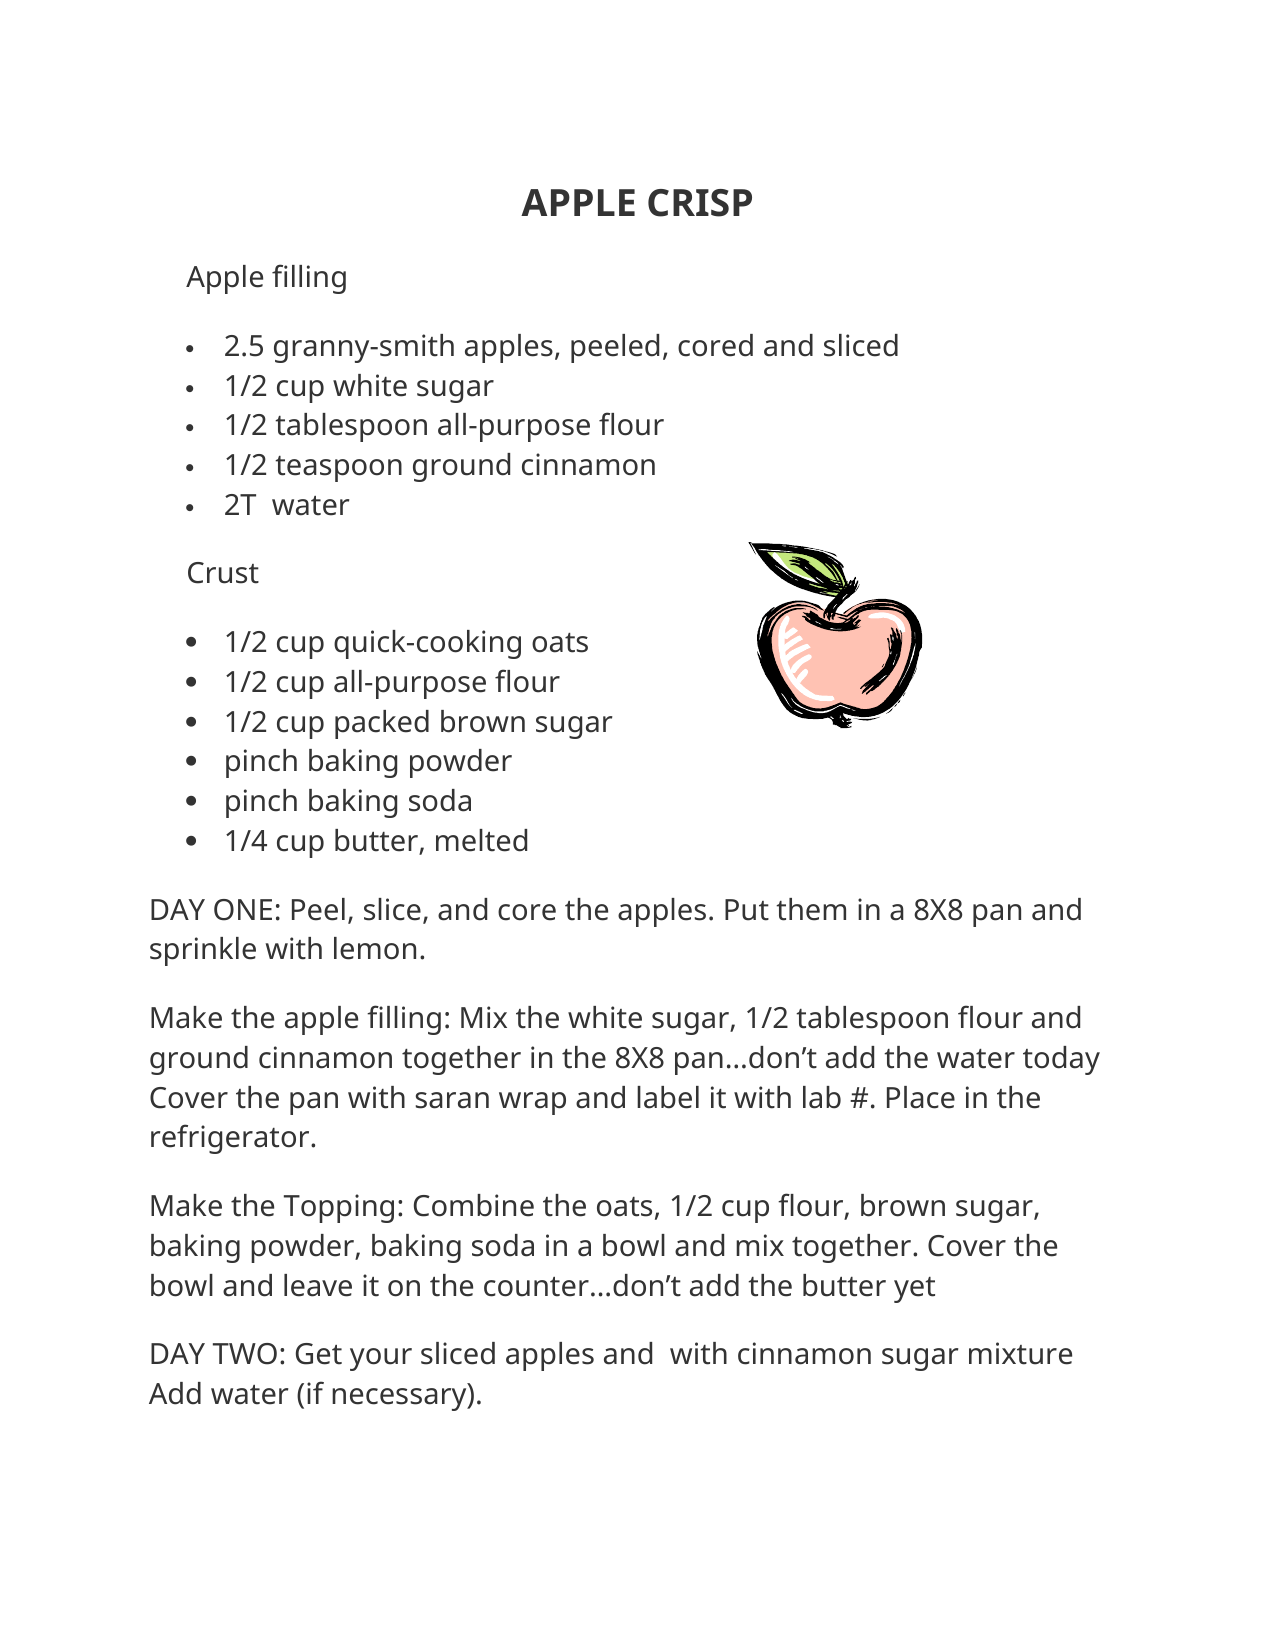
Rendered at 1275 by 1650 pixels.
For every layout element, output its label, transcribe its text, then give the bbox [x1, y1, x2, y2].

list 2T water [186, 484, 1126, 524]
list [744, 622, 760, 661]
list [928, 622, 1126, 661]
text DAY TWO: Get your sliced apples and with cinnamon sugar mixture Add water (if necessary). [148, 1334, 1126, 1413]
text DAY ONE: Peel, slice, and core the apples. Put them in a 8X8 pan and sprinkle with lemon. [148, 889, 1126, 968]
text Make the apple filling: Mix the white sugar, 1/2 tablespoon flour and ground cinnamon together in the 8X8 pan…don’t add the water today Cover the pan with saran wrap and label it with lab #. Place in the refrigerator. [148, 997, 1126, 1156]
list 1/2 teaspoon ground cinnamon [186, 444, 1126, 484]
list 1/2 tablespoon all-purpose flour [186, 404, 1126, 444]
list pinch baking soda [186, 780, 1126, 820]
text Crust [148, 537, 1126, 734]
list 1/2 cup white sugar [186, 365, 1126, 404]
text Make the Topping: Combine the oats, 1/2 cup flour, brown sugar, baking powder, baking soda in a bowl and mix together. Cover the bowl and leave it on the counter…don’t add the butter yet [148, 1185, 1126, 1304]
list [744, 661, 779, 701]
list [901, 661, 927, 701]
list [928, 661, 1126, 701]
list 1/2 cup packed brown sugar [186, 701, 1126, 741]
list pinch baking powder [186, 741, 1126, 780]
list 2.5 granny-smith apples, peeled, cored and sliced [186, 325, 1126, 365]
list 1/4 cup butter, melted [186, 820, 1126, 860]
list 1/2 cup quick-cooking oats [186, 622, 742, 661]
subtitle APPLE CRISP [148, 176, 1126, 227]
list 1/2 cup all-purpose flour [186, 661, 742, 701]
text Apple filling [186, 256, 1126, 296]
